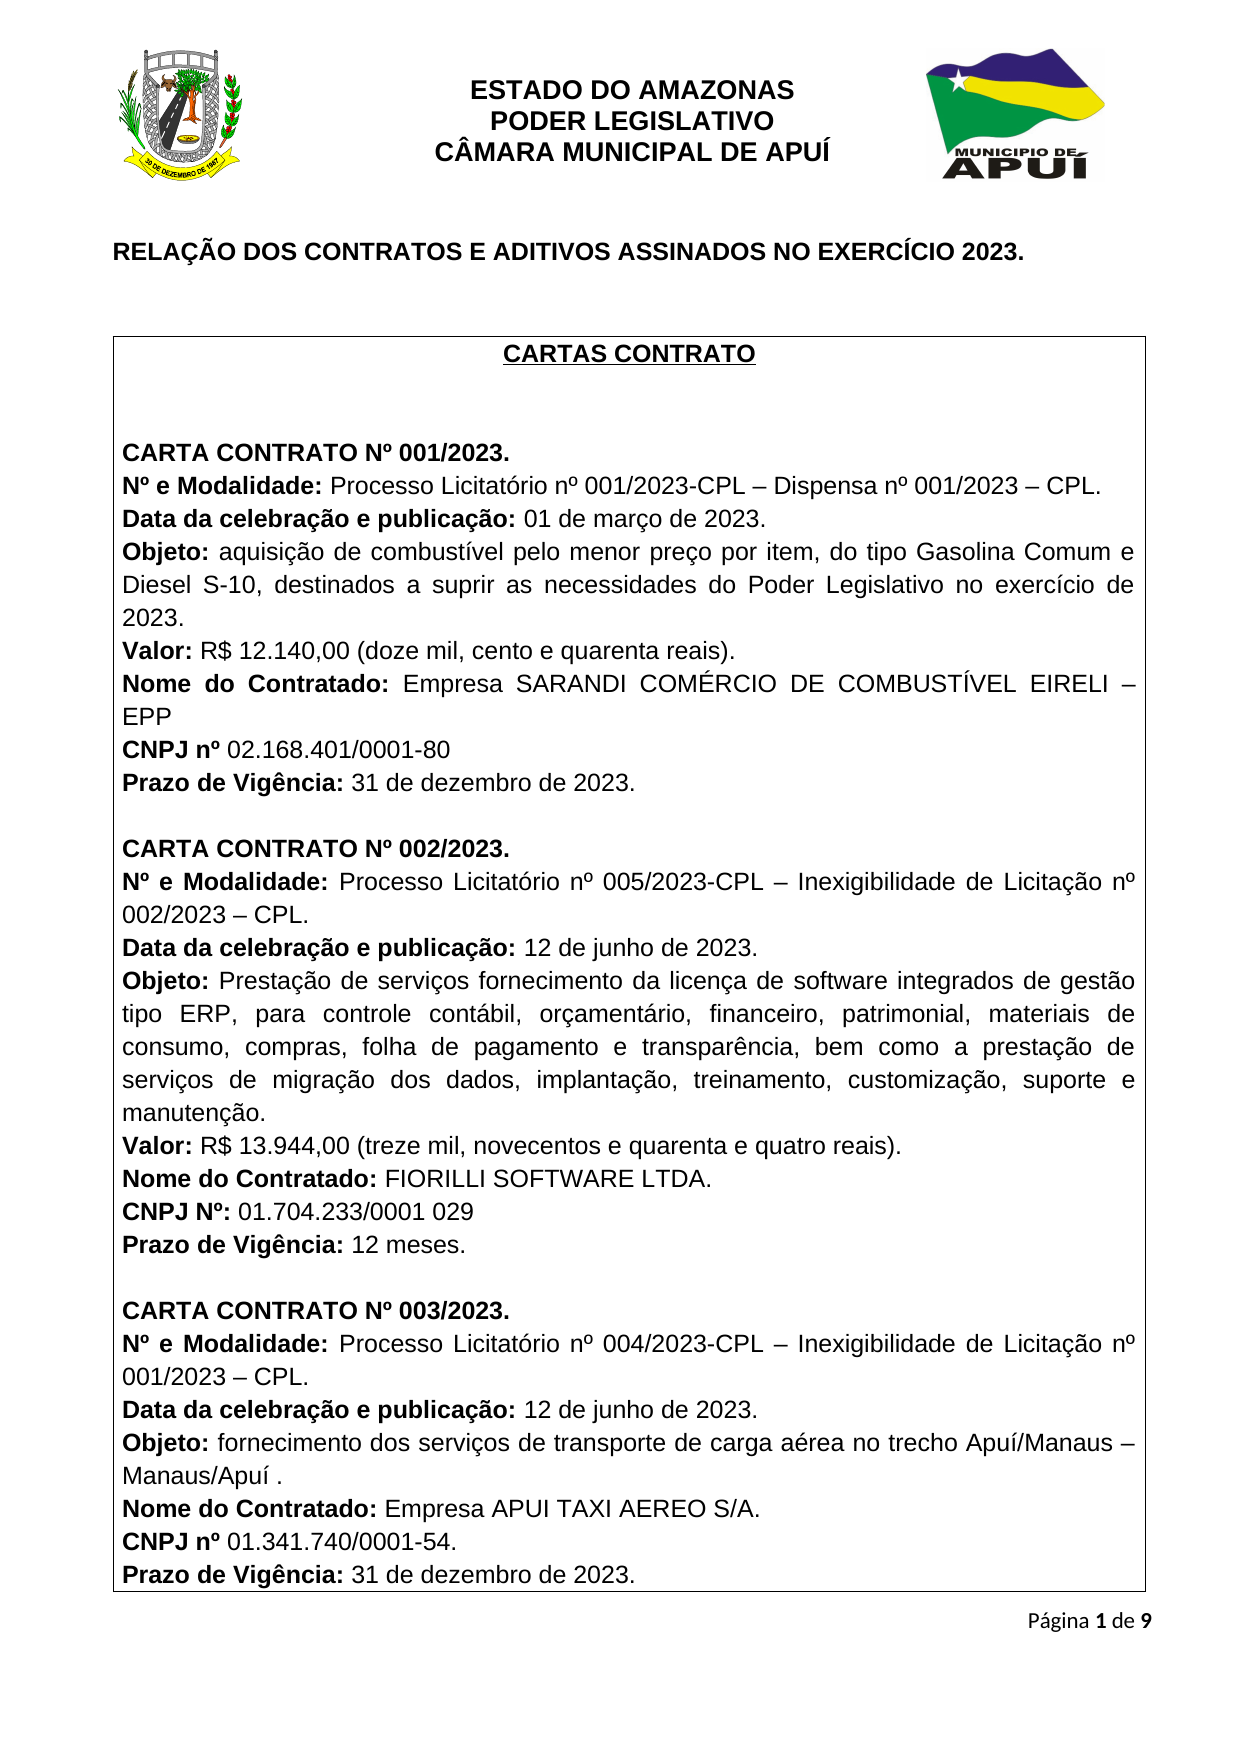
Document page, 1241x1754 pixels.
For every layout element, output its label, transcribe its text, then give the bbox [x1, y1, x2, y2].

text Nº e Modalidade: Processo Licitatório nº 001/2023-CPL – Dispensa nº 001/2023 – CPL. [114, 468, 1145, 499]
text Valor: R$ 13.944,00 (treze mil, novecentos e quarenta e quatro reais). [114, 1128, 1145, 1160]
text Nº e Modalidade: Processo Licitatório nº 005/2023-CPL – Inexigibilidade de Licitação nº 002/2023 – CPL. [114, 864, 1145, 929]
text Prazo de Vigência: 31 de dezembro de 2023. [114, 1557, 1145, 1591]
text CNPJ nº 02.168.401/0001-80 [114, 732, 1145, 764]
text Nome do Contratado: Empresa SARANDI COMÉRCIO DE COMBUSTÍVEL EIRELI – EPP [114, 666, 1145, 731]
text Data da celebração e publicação: 01 de março de 2023. [114, 501, 1145, 532]
text Prazo de Vigência: 31 de dezembro de 2023. [114, 765, 1145, 797]
text Valor: R$ 12.140,00 (doze mil, cento e quarenta reais). [114, 633, 1145, 664]
text Objeto: aquisição de combustível pelo menor preço por item, do tipo Gasolina Comum e Diesel S-10, destinados a suprir as necessidades do Poder Legislativo no exercício de 2023. [114, 534, 1145, 632]
text CNPJ nº 01.341.740/0001-54. [114, 1524, 1145, 1556]
text Objeto: Prestação de serviços fornecimento da licença de software integrados de gestão tipo ERP, para controle contábil, orçamentário, financeiro, patrimonial, materiais de consumo, compras, folha de pagamento e transparência, bem como a prestação de serviços de migração dos dados, implantação, treinamento, customização, suporte e manutenção. [114, 963, 1145, 1127]
text Nº e Modalidade: Processo Licitatório nº 004/2023-CPL – Inexigibilidade de Licitação nº 001/2023 – CPL. [114, 1326, 1145, 1391]
text Prazo de Vigência: 12 meses. [114, 1227, 1145, 1259]
text Nome do Contratado: Empresa APUI TAXI AEREO S/A. [114, 1491, 1145, 1523]
text Nome do Contratado: FIORILLI SOFTWARE LTDA. [114, 1161, 1145, 1193]
text CARTA CONTRATO Nº 001/2023. [114, 434, 1145, 466]
text Data da celebração e publicação: 12 de junho de 2023. [114, 930, 1145, 962]
text Data da celebração e publicação: 12 de junho de 2023. [114, 1392, 1145, 1424]
text Objeto: fornecimento dos serviços de transporte de carga aérea no trecho Apuí/Manaus – Manaus/Apuí . [114, 1425, 1145, 1490]
text CARTA CONTRATO Nº 002/2023. [114, 831, 1145, 863]
text CARTA CONTRATO Nº 003/2023. [114, 1293, 1145, 1325]
text CNPJ Nº: 01.704.233/0001 029 [114, 1194, 1145, 1226]
text RELAÇÃO DOS CONTRATOS E ADITIVOS ASSINADOS NO EXERCÍCIO 2023. [112, 236, 1146, 265]
text CARTAS CONTRATO [114, 337, 1145, 367]
